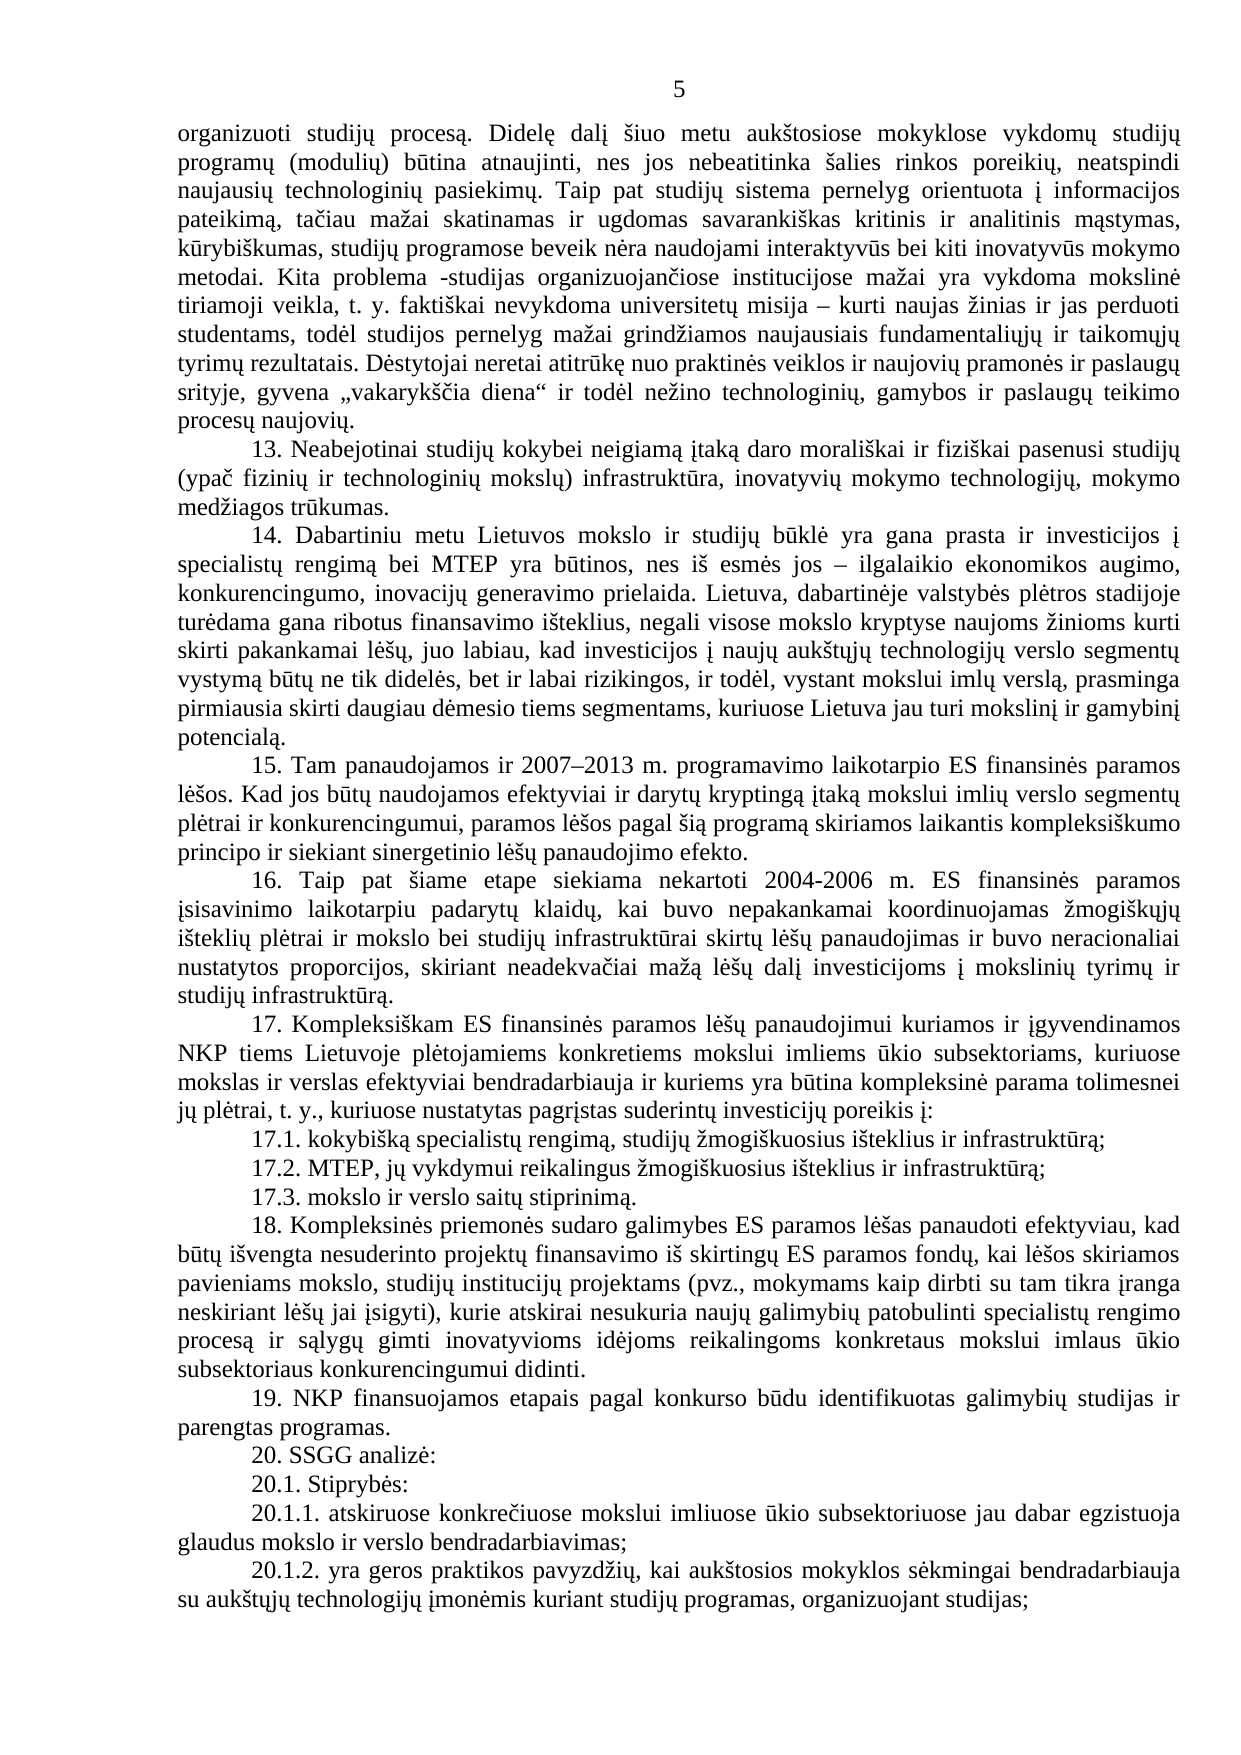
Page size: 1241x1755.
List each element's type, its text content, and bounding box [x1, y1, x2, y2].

text 19. NKP finansuojamos etapais pagal konkurso būdu identifikuotas galimybių studijas ir parengtas programas. [177, 1383, 1181, 1441]
text organizuoti studijų procesą. Didelę dalį šiuo metu aukštosiose mokyklose vykdomų studijų programų (modulių) būtina atnaujinti, nes jos nebeatitinka šalies rinkos poreikių, neatspindi naujausių technologinių pasiekimų. Taip pat studijų sistema pernelyg orientuota į informacijos pateikimą, tačiau mažai skatinamas ir ugdomas savarankiškas kritinis ir analitinis mąstymas, kūrybiškumas, studijų programose beveik nėra naudojami interaktyvūs bei kiti inovatyvūs mokymo metodai. Kita problema -studijas organizuojančiose institucijose mažai yra vykdoma mokslinė tiriamoji veikla, t. y. faktiškai nevykdoma universitetų misija – kurti naujas žinias ir jas perduoti studentams, todėl studijos pernelyg mažai grindžiamos naujausiais fundamentaliųjų ir taikomųjų tyrimų rezultatais. Dėstytojai neretai atitrūkę nuo praktinės veiklos ir naujovių pramonės ir paslaugų srityje, gyvena „vakarykščia diena“ ir todėl nežino technologinių, gamybos ir paslaugų teikimo procesų naujovių. [177, 118, 1181, 434]
text 15. Tam panaudojamos ir 2007–2013 m. programavimo laikotarpio ES finansinės paramos lėšos. Kad jos būtų naudojamos efektyviai ir darytų kryptingą įtaką mokslui imlių verslo segmentų plėtrai ir konkurencingumui, paramos lėšos pagal šią programą skiriamos laikantis kompleksiškumo principo ir siekiant sinergetinio lėšų panaudojimo efekto. [177, 751, 1181, 866]
text 17. Kompleksiškam ES finansinės paramos lėšų panaudojimui kuriamos ir įgyvendinamos NKP tiems Lietuvoje plėtojamiems konkretiems mokslui imliems ūkio subsektoriams, kuriuose mokslas ir verslas efektyviai bendradarbiauja ir kuriems yra būtina kompleksinė parama tolimesnei jų plėtrai, t. y., kuriuose nustatytas pagrįstas suderintų investicijų poreikis į: [177, 1009, 1181, 1124]
text 20.1. Stiprybės: [177, 1469, 1181, 1498]
text 20. SSGG analizė: [177, 1441, 1181, 1469]
text 20.1.1. atskiruose konkrečiuose mokslui imliuose ūkio subsektoriuose jau dabar egzistuoja glaudus mokslo ir verslo bendradarbiavimas; [177, 1498, 1181, 1556]
text 17.1. kokybišką specialistų rengimą, studijų žmogiškuosius išteklius ir infrastruktūrą; [177, 1124, 1181, 1153]
text 17.2. MTEP, jų vykdymui reikalingus žmogiškuosius išteklius ir infrastruktūrą; [177, 1153, 1181, 1182]
text 18. Kompleksinės priemonės sudaro galimybes ES paramos lėšas panaudoti efektyviau, kad būtų išvengta nesuderinto projektų finansavimo iš skirtingų ES paramos fondų, kai lėšos skiriamos pavieniams mokslo, studijų institucijų projektams (pvz., mokymams kaip dirbti su tam tikra įranga neskiriant lėšų jai įsigyti), kurie atskirai nesukuria naujų galimybių patobulinti specialistų rengimo procesą ir sąlygų gimti inovatyvioms idėjoms reikalingoms konkretaus mokslui imlaus ūkio subsektoriaus konkurencingumui didinti. [177, 1211, 1181, 1383]
text 13. Neabejotinai studijų kokybei neigiamą įtaką daro morališkai ir fiziškai pasenusi studijų (ypač fizinių ir technologinių mokslų) infrastruktūra, inovatyvių mokymo technologijų, mokymo medžiagos trūkumas. [177, 434, 1181, 521]
text 20.1.2. yra geros praktikos pavyzdžių, kai aukštosios mokyklos sėkmingai bendradarbiauja su aukštųjų technologijų įmonėmis kuriant studijų programas, organizuojant studijas; [177, 1556, 1181, 1613]
text 16. Taip pat šiame etape siekiama nekartoti 2004-2006 m. ES finansinės paramos įsisavinimo laikotarpiu padarytų klaidų, kai buvo nepakankamai koordinuojamas žmogiškųjų išteklių plėtrai ir mokslo bei studijų infrastruktūrai skirtų lėšų panaudojimas ir buvo neracionaliai nustatytos proporcijos, skiriant neadekvačiai mažą lėšų dalį investicijoms į mokslinių tyrimų ir studijų infrastruktūrą. [177, 866, 1181, 1009]
text 17.3. mokslo ir verslo saitų stiprinimą. [177, 1182, 1181, 1211]
text 14. Dabartiniu metu Lietuvos mokslo ir studijų būklė yra gana prasta ir investicijos į specialistų rengimą bei MTEP yra būtinos, nes iš esmės jos – ilgalaikio ekonomikos augimo, konkurencingumo, inovacijų generavimo prielaida. Lietuva, dabartinėje valstybės plėtros stadijoje turėdama gana ribotus finansavimo išteklius, negali visose mokslo kryptyse naujoms žinioms kurti skirti pakankamai lėšų, juo labiau, kad investicijos į naujų aukštųjų technologijų verslo segmentų vystymą būtų ne tik didelės, bet ir labai rizikingos, ir todėl, vystant mokslui imlų verslą, prasminga pirmiausia skirti daugiau dėmesio tiems segmentams, kuriuose Lietuva jau turi mokslinį ir gamybinį potencialą. [177, 521, 1181, 751]
